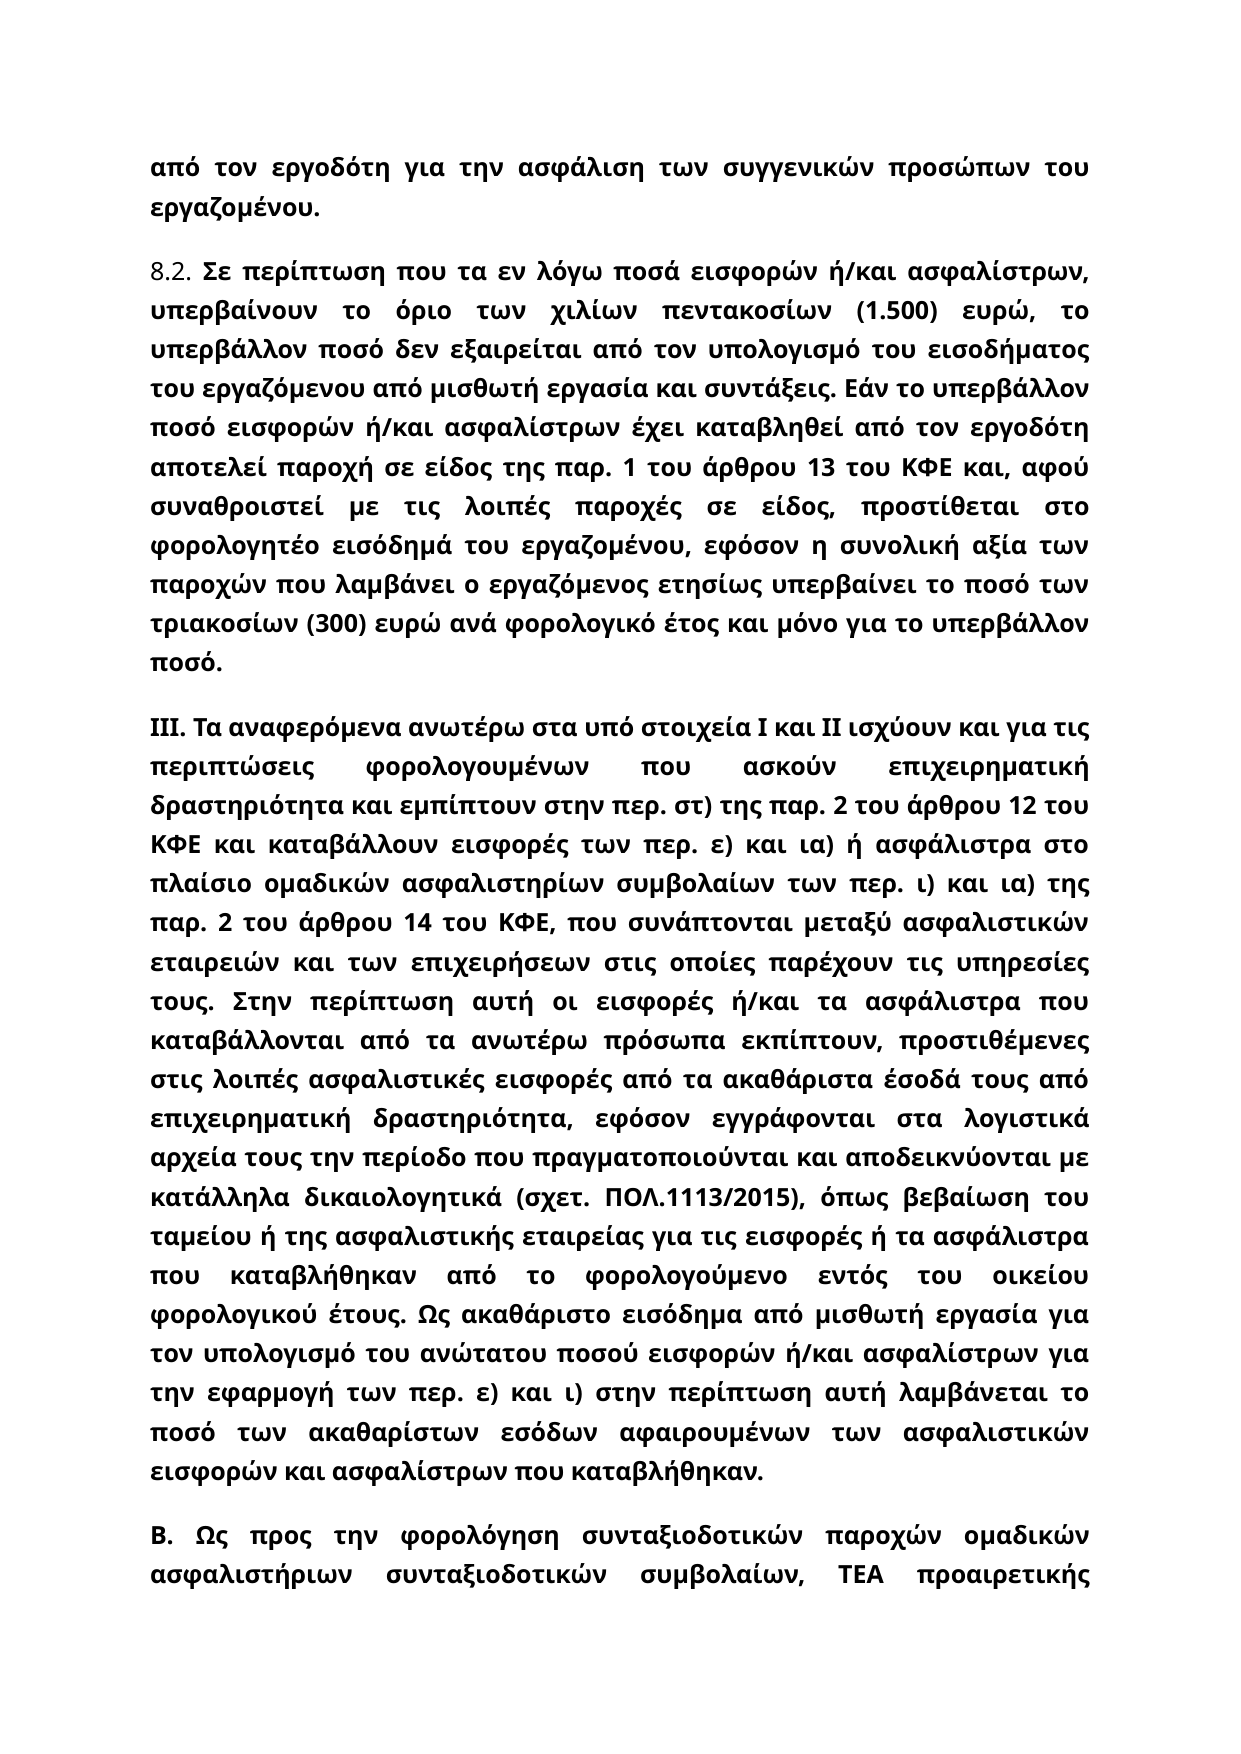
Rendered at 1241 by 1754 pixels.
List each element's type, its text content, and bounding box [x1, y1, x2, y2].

text 8.2. Σε περίπτωση που τα εν λόγω ποσά εισφορών ή/και ασφαλίστρων, υπερβαίνουν το όριο των χιλίων πεντακοσίων (1.500) ευρώ, το υπερβάλλον ποσό δεν εξαιρείται από τον υπολογισμό του εισοδήματος του εργαζόμενου από μισθωτή εργασία και συντάξεις. Εάν το υπερβάλλον ποσό εισφορών ή/και ασφαλίστρων έχει καταβληθεί από τον εργοδότη αποτελεί παροχή σε είδος της παρ. 1 του άρθρου 13 του ΚΦΕ και, αφού συναθροιστεί με τις λοιπές παροχές σε είδος, προστίθεται στο φορολογητέο εισόδημά του εργαζομένου, εφόσον η συνολική αξία των παροχών που λαμβάνει ο εργαζόμενος ετησίως υπερβαίνει το ποσό των τριακοσίων (300) ευρώ ανά φορολογικό έτος και μόνο για το υπερβάλλον ποσό. [150, 253, 1090, 679]
text Β. Ως προς την φορολόγηση συνταξιοδοτικών παροχών ομαδικών ασφαλιστήριων συνταξιοδοτικών συμβολαίων, ΤΕΑ προαιρετικής [150, 1517, 1090, 1591]
text από τον εργοδότη για την ασφάλιση των συγγενικών προσώπων του εργαζομένου. [150, 150, 1090, 223]
text ΙΙΙ. Τα αναφερόμενα ανωτέρω στα υπό στοιχεία Ι και ΙΙ ισχύουν και για τις περιπτώσεις φορολογουμένων που ασκούν επιχειρηματική δραστηριότητα και εμπίπτουν στην περ. στ) της παρ. 2 του άρθρου 12 του ΚΦΕ και καταβάλλουν εισφορές των περ. ε) και ια) ή ασφάλιστρα στο πλαίσιο ομαδικών ασφαλιστηρίων συμβολαίων των περ. ι) και ια) της παρ. 2 του άρθρου 14 του ΚΦΕ, που συνάπτονται μεταξύ ασφαλιστικών εταιρειών και των επιχειρήσεων στις οποίες παρέχουν τις υπηρεσίες τους. Στην περίπτωση αυτή οι εισφορές ή/και τα ασφάλιστρα που καταβάλλονται από τα ανωτέρω πρόσωπα εκπίπτουν, προστιθέμενες στις λοιπές ασφαλιστικές εισφορές από τα ακαθάριστα έσοδά τους από επιχειρηματική δραστηριότητα, εφόσον εγγράφονται στα λογιστικά αρχεία τους την περίοδο που πραγματοποιούνται και αποδεικνύονται με κατάλληλα δικαιολογητικά (σχετ. ΠΟΛ.1113/2015), όπως βεβαίωση του ταμείου ή της ασφαλιστικής εταιρείας για τις εισφορές ή τα ασφάλιστρα που καταβλήθηκαν από το φορολογούμενο εντός του οικείου φορολογικού έτους. Ως ακαθάριστο εισόδημα από μισθωτή εργασία για τον υπολογισμό του ανώτατου ποσού εισφορών ή/και ασφαλίστρων για την εφαρμογή των περ. ε) και ι) στην περίπτωση αυτή λαμβάνεται το ποσό των ακαθαρίστων εσόδων αφαιρουμένων των ασφαλιστικών εισφορών και ασφαλίστρων που καταβλήθηκαν. [150, 709, 1090, 1487]
